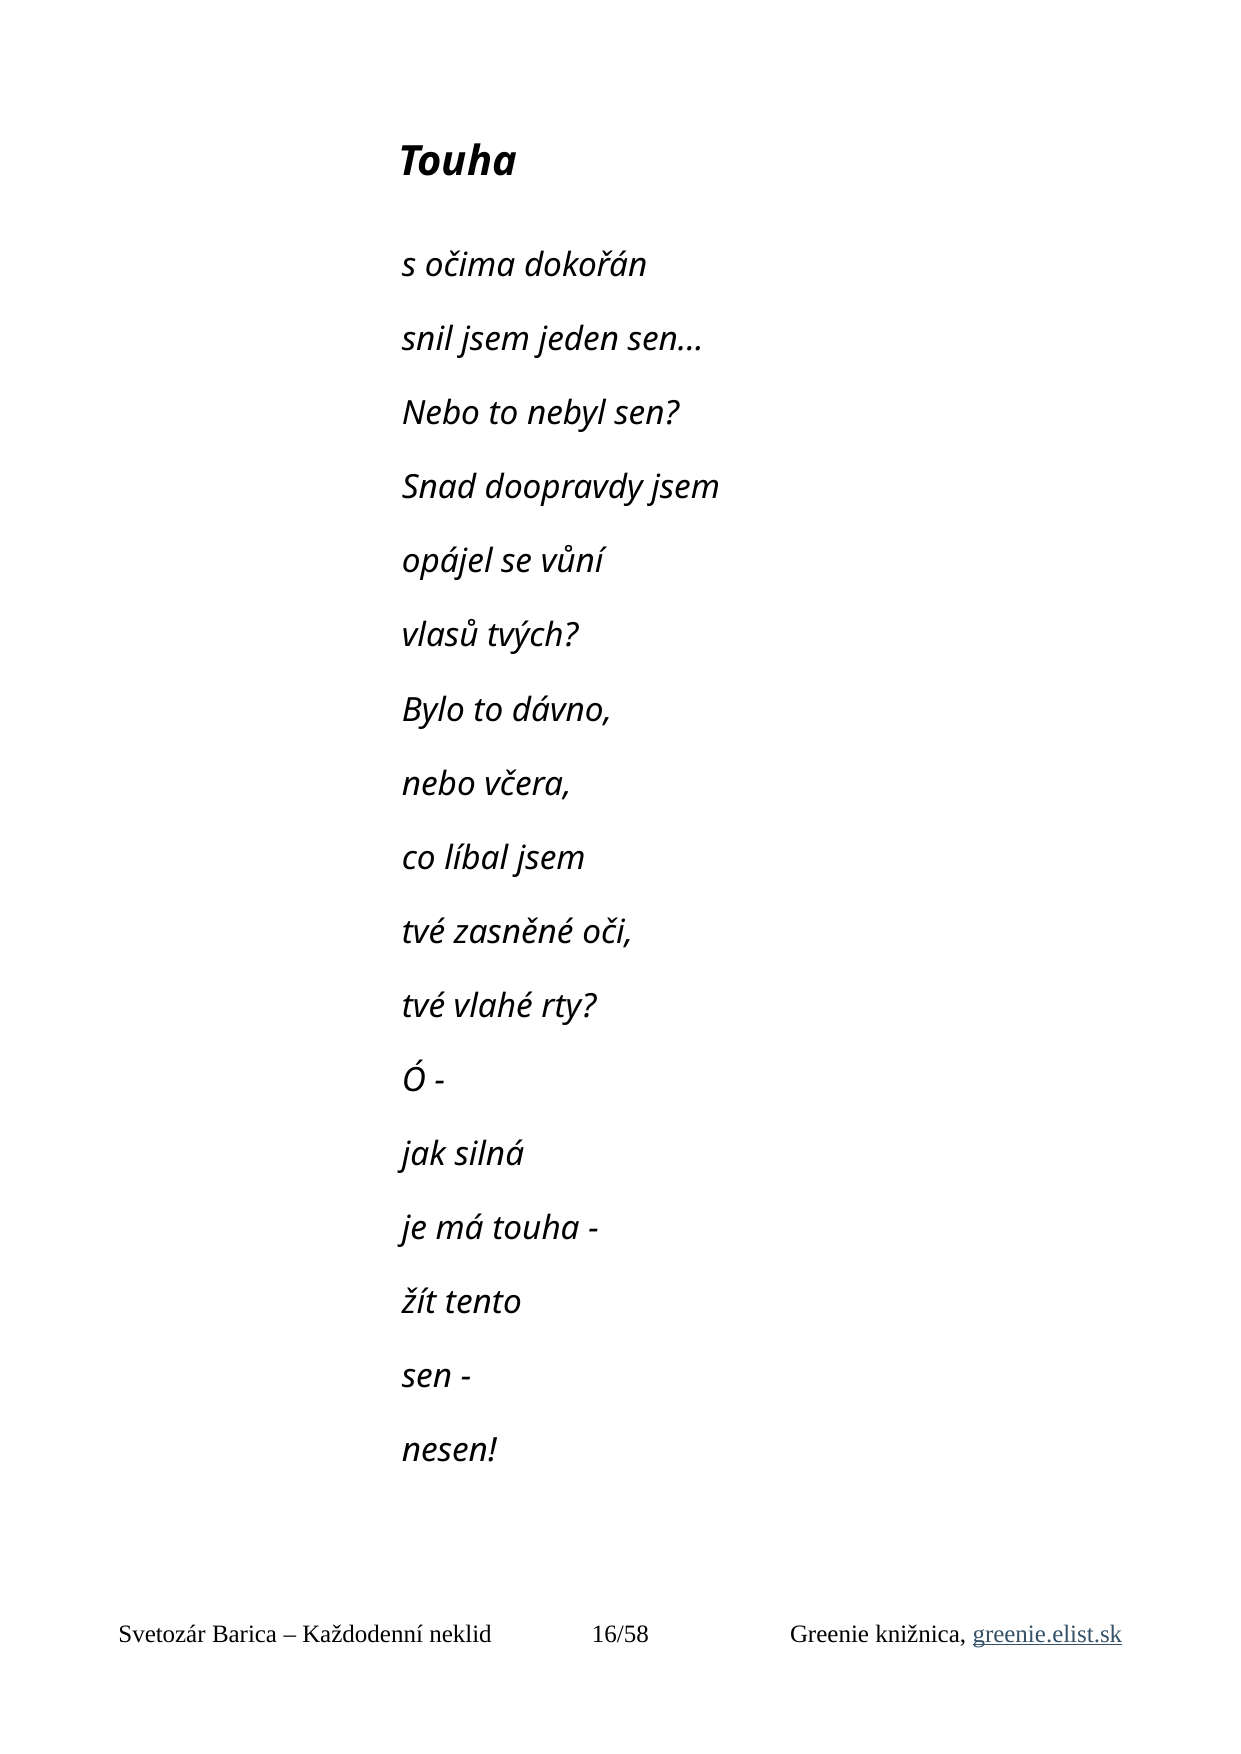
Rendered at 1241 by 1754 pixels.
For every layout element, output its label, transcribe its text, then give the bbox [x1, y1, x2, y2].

text tvé vlahé rty? [402, 982, 1134, 1027]
text žít tento [402, 1278, 1134, 1323]
text Ó - [402, 1056, 1134, 1101]
subtitle Touha [398, 131, 1134, 188]
text opájel se vůní [402, 537, 1134, 583]
text jak silná [402, 1130, 1134, 1175]
text nesen! [402, 1426, 1134, 1471]
text je má touha - [402, 1204, 1134, 1249]
text Snad doopravdy jsem [402, 463, 1134, 508]
text s očima dokořán [402, 241, 1134, 286]
text nebo včera, [402, 759, 1134, 805]
text vlasů tvých? [402, 611, 1134, 657]
text Nebo to nebyl sen? [402, 389, 1134, 434]
text co líbal jsem [402, 833, 1134, 879]
text sen - [402, 1352, 1134, 1397]
text Bylo to dávno, [402, 685, 1134, 731]
text snil jsem jeden sen... [402, 315, 1134, 360]
text tvé zasněné oči, [402, 907, 1134, 953]
